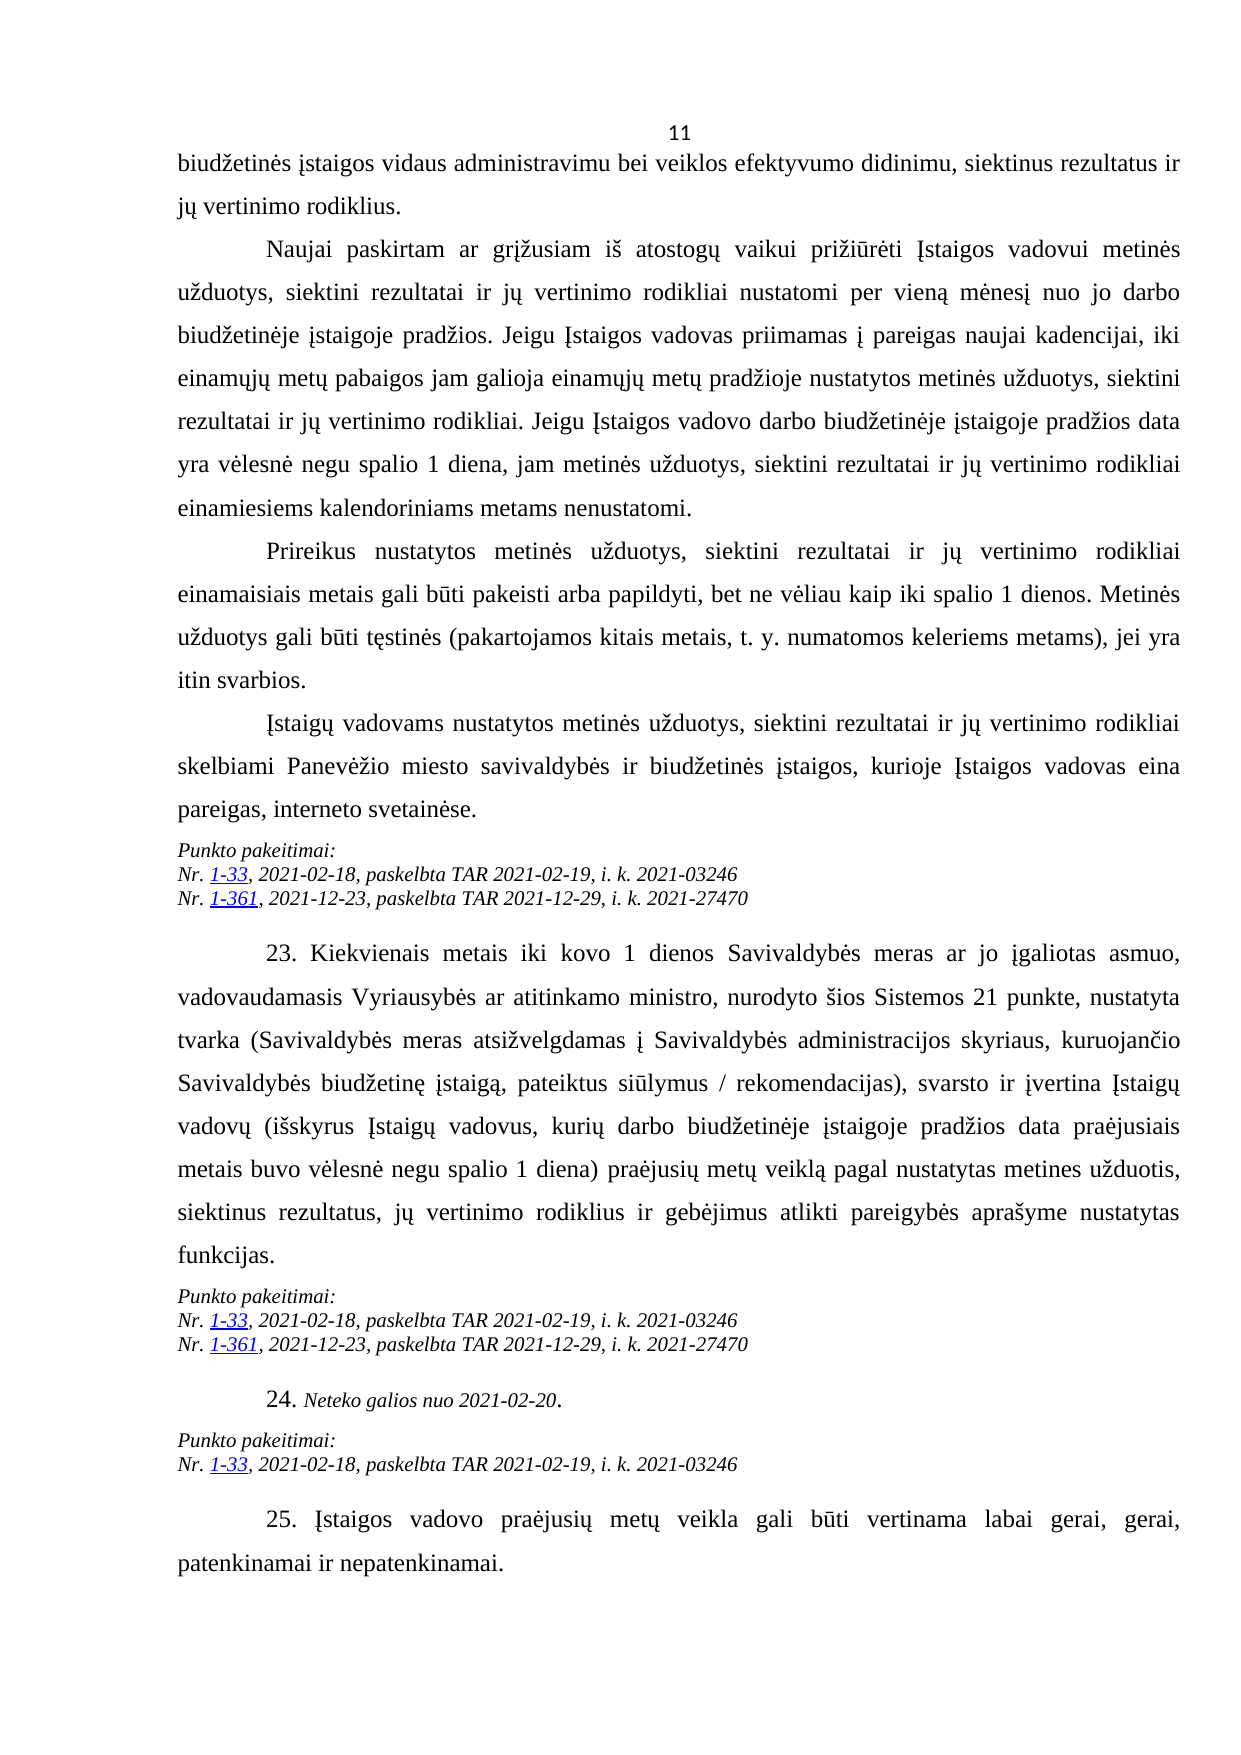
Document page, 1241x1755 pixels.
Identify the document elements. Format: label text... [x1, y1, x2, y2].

text Nr. 1-33, 2021-02-18, paskelbta TAR 2021-02-19, i. k. 2021-03246 [177, 1452, 1181, 1476]
text 25. Įstaigos vadovo praėjusių metų veikla gali būti vertinama labai gerai, gerai, patenkinamai ir nepatenkinamai. [177, 1504, 1181, 1576]
text 24. Neteko galios nuo 2021-02-20. [177, 1384, 1181, 1413]
text Nr. 1-33, 2021-02-18, paskelbta TAR 2021-02-19, i. k. 2021-03246 [177, 862, 1181, 886]
text Prireikus nustatytos metinės užduotys, siektini rezultatai ir jų vertinimo rodikliai einamaisiais metais gali būti pakeisti arba papildyti, bet ne vėliau kaip iki spalio 1 dienos. Metinės užduotys gali būti tęstinės (pakartojamos kitais metais, t. y. numatomos keleriems metams), jei yra itin svarbios. [177, 536, 1181, 694]
text Naujai paskirtam ar grįžusiam iš atostogų vaikui prižiūrėti Įstaigos vadovui metinės užduotys, siektini rezultatai ir jų vertinimo rodikliai nustatomi per vieną mėnesį nuo jo darbo biudžetinėje įstaigoje pradžios. Jeigu Įstaigos vadovas priimamas į pareigas naujai kadencijai, iki einamųjų metų pabaigos jam galioja einamųjų metų pradžioje nustatytos metinės užduotys, siektini rezultatai ir jų vertinimo rodikliai. Jeigu Įstaigos vadovo darbo biudžetinėje įstaigoje pradžios data yra vėlesnė negu spalio 1 diena, jam metinės užduotys, siektini rezultatai ir jų vertinimo rodikliai einamiesiems kalendoriniams metams nenustatomi. [177, 234, 1181, 521]
text biudžetinės įstaigos vidaus administravimu bei veiklos efektyvumo didinimu, siektinus rezultatus ir jų vertinimo rodiklius. [177, 148, 1181, 219]
text Punkto pakeitimai: [177, 1428, 1181, 1452]
text 23. Kiekvienais metais iki kovo 1 dienos Savivaldybės meras ar jo įgaliotas asmuo, vadovaudamasis Vyriausybės ar atitinkamo ministro, nurodyto šios Sistemos 21 punkte, nustatyta tvarka (Savivaldybės meras atsižvelgdamas į Savivaldybės administracijos skyriaus, kuruojančio Savivaldybės biudžetinę įstaigą, pateiktus siūlymus / rekomendacijas), svarsto ir įvertina Įstaigų vadovų (išskyrus Įstaigų vadovus, kurių darbo biudžetinėje įstaigoje pradžios data praėjusiais metais buvo vėlesnė negu spalio 1 diena) praėjusių metų veiklą pagal nustatytas metines užduotis, siektinus rezultatus, jų vertinimo rodiklius ir gebėjimus atlikti pareigybės aprašyme nustatytas funkcijas. [177, 938, 1181, 1269]
text Punkto pakeitimai: [177, 838, 1181, 862]
text Punkto pakeitimai: [177, 1283, 1181, 1308]
text Nr. 1-33, 2021-02-18, paskelbta TAR 2021-02-19, i. k. 2021-03246 [177, 1308, 1181, 1332]
text Nr. 1-361, 2021-12-23, paskelbta TAR 2021-12-29, i. k. 2021-27470 [177, 1332, 1181, 1356]
text Nr. 1-361, 2021-12-23, paskelbta TAR 2021-12-29, i. k. 2021-27470 [177, 886, 1181, 910]
text Įstaigų vadovams nustatytos metinės užduotys, siektini rezultatai ir jų vertinimo rodikliai skelbiami Panevėžio miesto savivaldybės ir biudžetinės įstaigos, kurioje Įstaigos vadovas eina pareigas, interneto svetainėse. [177, 708, 1181, 823]
